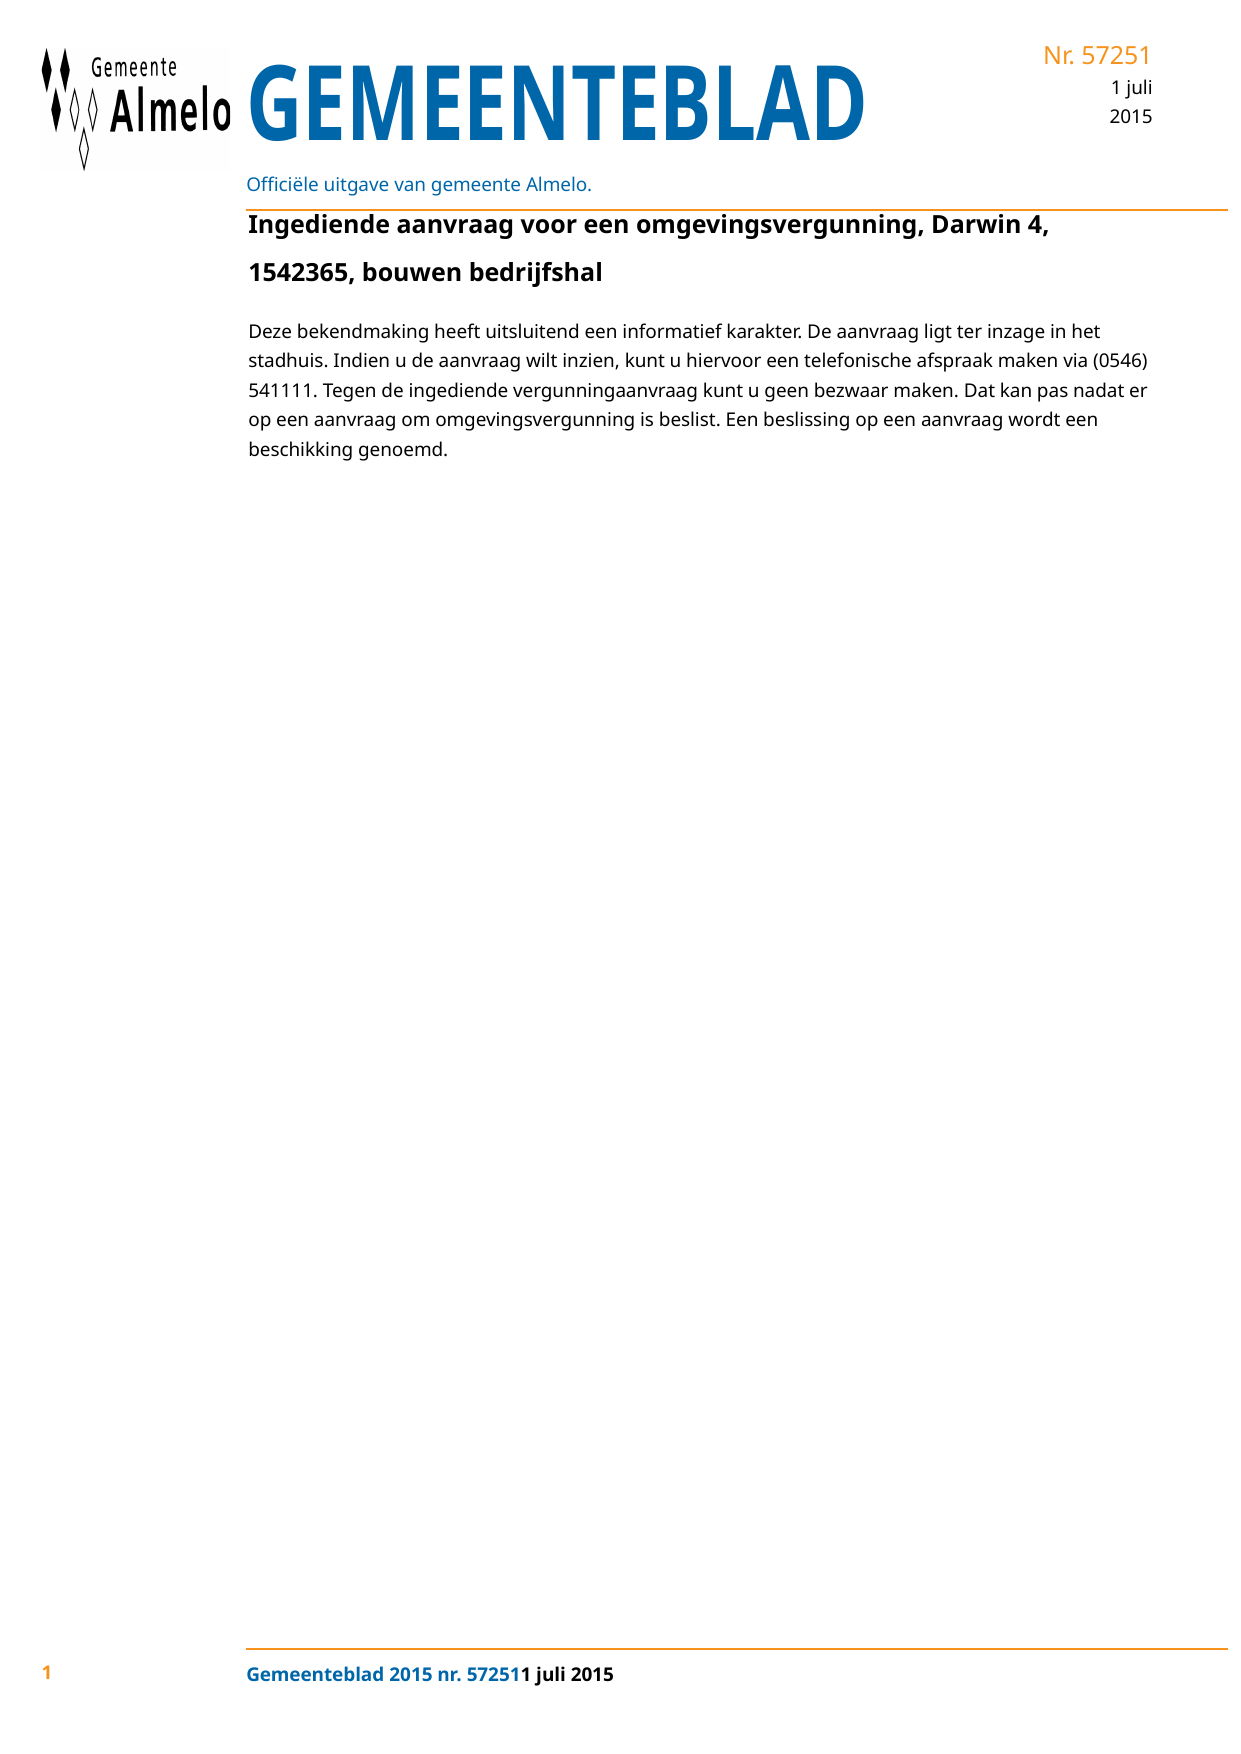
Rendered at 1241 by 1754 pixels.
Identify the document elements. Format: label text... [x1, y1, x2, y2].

picture [41, 47, 231, 172]
text Deze bekendmaking heeft uitsluitend een informatief karakter. De aanvraag ligt ter inzage in het stadhuis. Indien u de aanvraag wilt inzien, kunt u hiervoor een telefonische afspraak maken via (0546) 541111. Tegen de ingediende vergunningaanvraag kunt u geen bezwaar maken. Dat kan pas nadat er op een aanvraag om omgevingsvergunning is beslist. Een beslissing op een aanvraag wordt een beschikking genoemd. [248, 318, 1152, 462]
text Ingediende aanvraag voor een omgevingsvergunning, Darwin 4, 1542365, bouwen bedrijfshal [248, 211, 1152, 288]
